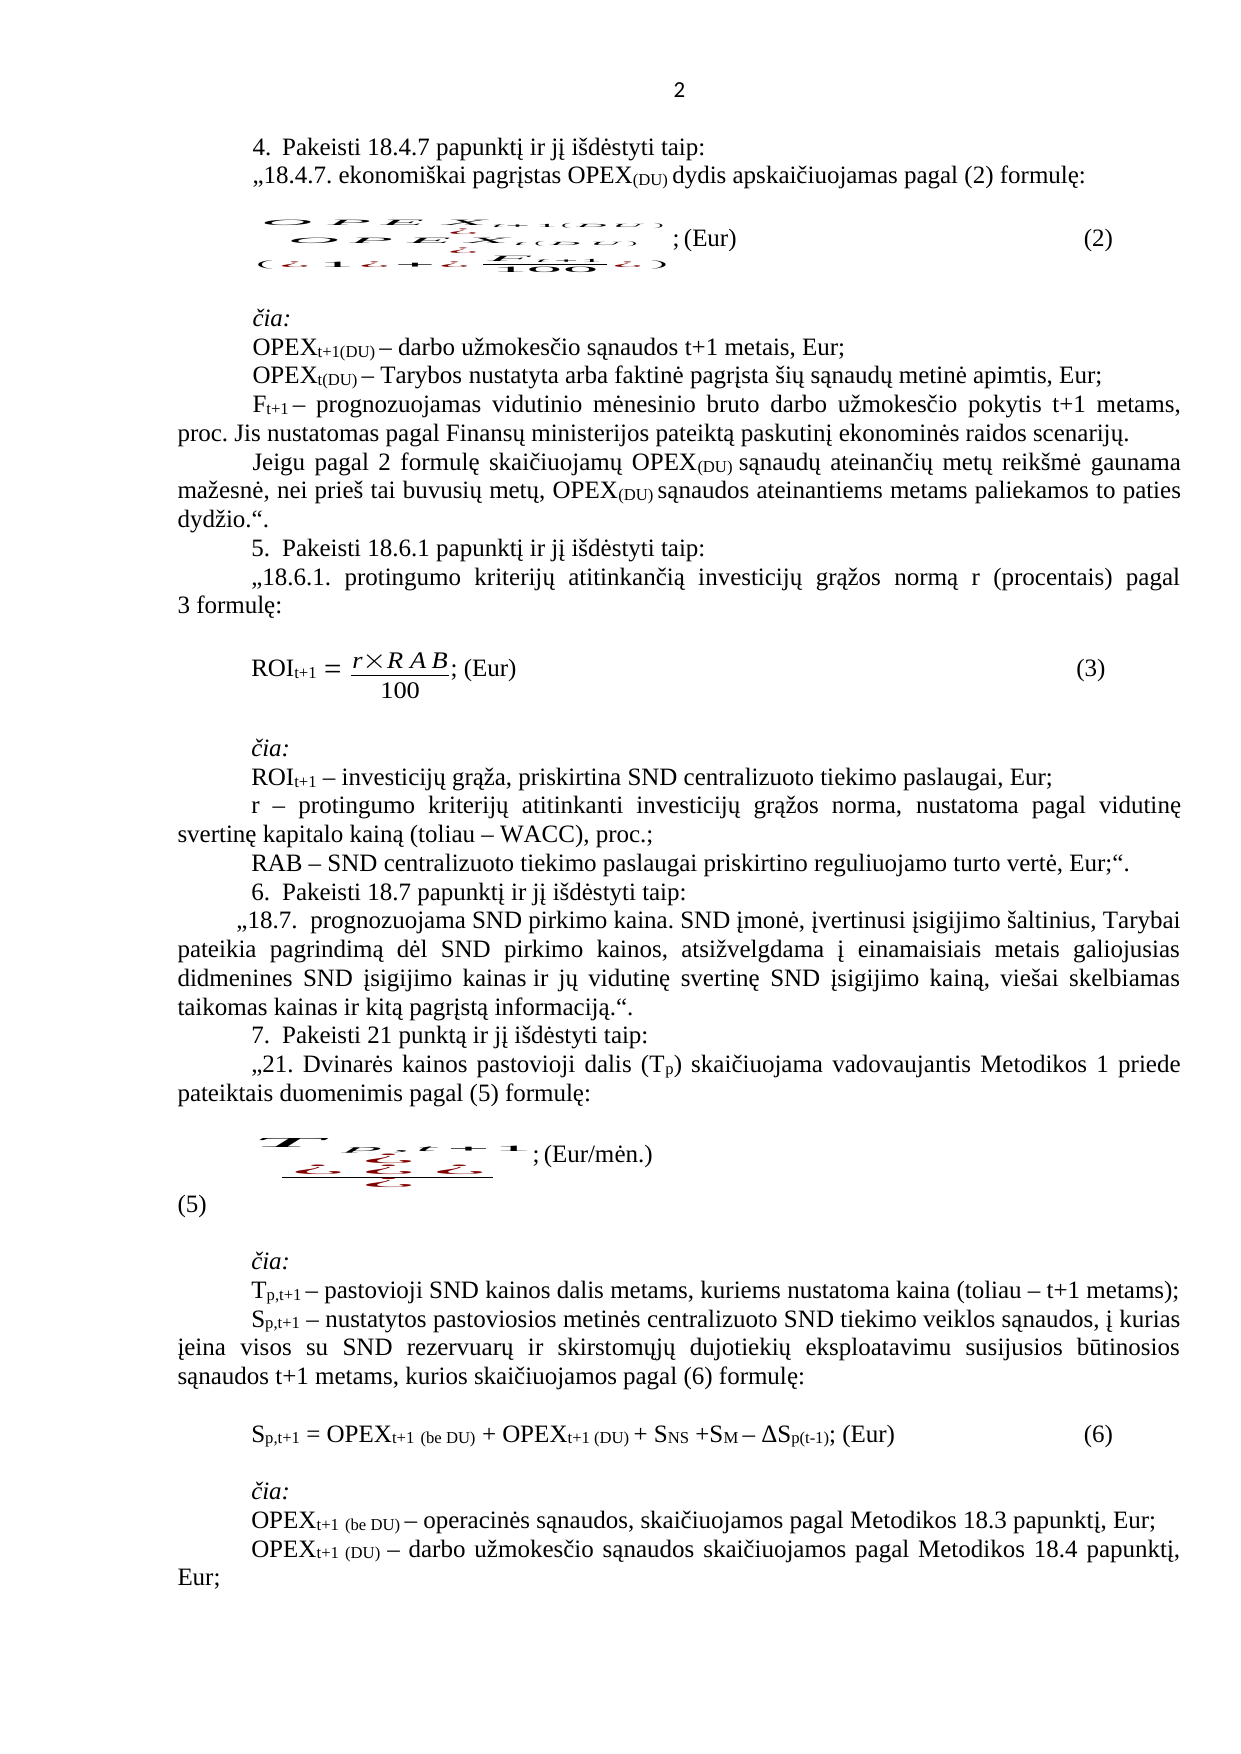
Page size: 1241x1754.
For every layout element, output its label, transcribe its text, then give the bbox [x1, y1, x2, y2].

text Tp,t+1 – pastovioji SND kainos dalis metams, kuriems nustatoma kaina (toliau – t+1 metams); [177, 1275, 1181, 1304]
text „18.6.1. protingumo kriterijų atitinkančią investicijų grąžos normą r (procentais) pagal 3 formulę: [177, 562, 1181, 619]
text ROIt+1 – investicijų grąža, priskirtina SND centralizuoto tiekimo paslaugai, Eur; [251, 762, 1181, 791]
text r – protingumo kriterijų atitinkanti investicijų grąžos norma, nustatoma pagal vidutinę svertinę kapitalo kainą (toliau – WACC), proc.; [177, 791, 1181, 848]
text „18.4.7. ekonomiškai pagrįstas OPEX(DU) dydis apskaičiuojamas pagal (2) formulę: [177, 161, 1181, 189]
text „18.7. prognozuojama SND pirkimo kaina. SND įmonė, įvertinusi įsigijimo šaltinius, Tarybai pateikia pagrindimą dėl SND pirkimo kainos, atsižvelgdama į einamaisiais metais galiojusias didmenines SND įsigijimo kainas ir jų vidutinę svertinę SND įsigijimo kainą, viešai skelbiamas taikomas kainas ir kitą pagrįstą informaciją.“. [177, 906, 1181, 1021]
text 5. Pakeisti 18.6.1 papunktį ir jį išdėstyti taip: [177, 533, 1181, 562]
text OPEXt+1 (DU) – darbo užmokesčio sąnaudos skaičiuojamos pagal Metodikos 18.4 papunktį, Eur; [177, 1534, 1181, 1591]
text ; (Eur) (2) [177, 218, 1181, 274]
text OPEXt(DU) – Tarybos nustatyta arba faktinė pagrįsta šių sąnaudų metinė apimtis, Eur; [177, 361, 1181, 389]
text OPEXt+1 (be DU) – operacinės sąnaudos, skaičiuojamos pagal Metodikos 18.3 papunktį, Eur; [177, 1505, 1181, 1534]
text ; (Eur/mėn.) (5) [177, 1136, 1181, 1217]
text čia: [251, 733, 1181, 762]
text čia: [177, 303, 1181, 332]
text „21. Dvinarės kainos pastovioji dalis (Tp) skaičiuojama vadovaujantis Metodikos 1 priede pateiktais duomenimis pagal (5) formulę: [177, 1049, 1181, 1107]
text Ft+1 – prognozuojamas vidutinio mėnesinio bruto darbo užmokesčio pokytis t+1 metams, proc. Jis nustatomas pagal Finansų ministerijos pateiktą paskutinį ekonominės raidos scenarijų. [177, 389, 1181, 447]
text OPEXt+1(DU) – darbo užmokesčio sąnaudos t+1 metais, Eur; [177, 332, 1181, 361]
text čia: [177, 1476, 1181, 1505]
text 6. Pakeisti 18.7 papunktį ir jį išdėstyti taip: [177, 877, 1181, 906]
text RAB – SND centralizuoto tiekimo paslaugai priskirtino reguliuojamo turto vertė, Eur;“. [251, 848, 1181, 877]
text 7. Pakeisti 21 punktą ir jį išdėstyti taip: [177, 1021, 1181, 1049]
text 4. Pakeisti 18.4.7 papunktį ir jį išdėstyti taip: [177, 132, 1181, 161]
text ROIt+1  ; (Eur) (3) [251, 648, 1181, 704]
text Sp,t+1 – nustatytos pastoviosios metinės centralizuoto SND tiekimo veiklos sąnaudos, į kurias įeina visos su SND rezervuarų ir skirstomųjų dujotiekių eksploatavimu susijusios būtinosios sąnaudos t+1 metams, kurios skaičiuojamos pagal (6) formulę: [177, 1304, 1181, 1390]
text Sp,t+1 = OPEXt+1 (be DU) + OPEXt+1 (DU) + SNS +SM – ΔSp(t-1); (Eur) (6) [177, 1419, 1181, 1447]
text Jeigu pagal 2 formulę skaičiuojamų OPEX(DU) sąnaudų ateinančių metų reikšmė gaunama mažesnė, nei prieš tai buvusių metų, OPEX(DU) sąnaudos ateinantiems metams paliekamos to paties dydžio.“. [177, 447, 1181, 533]
text čia: [177, 1246, 1181, 1275]
